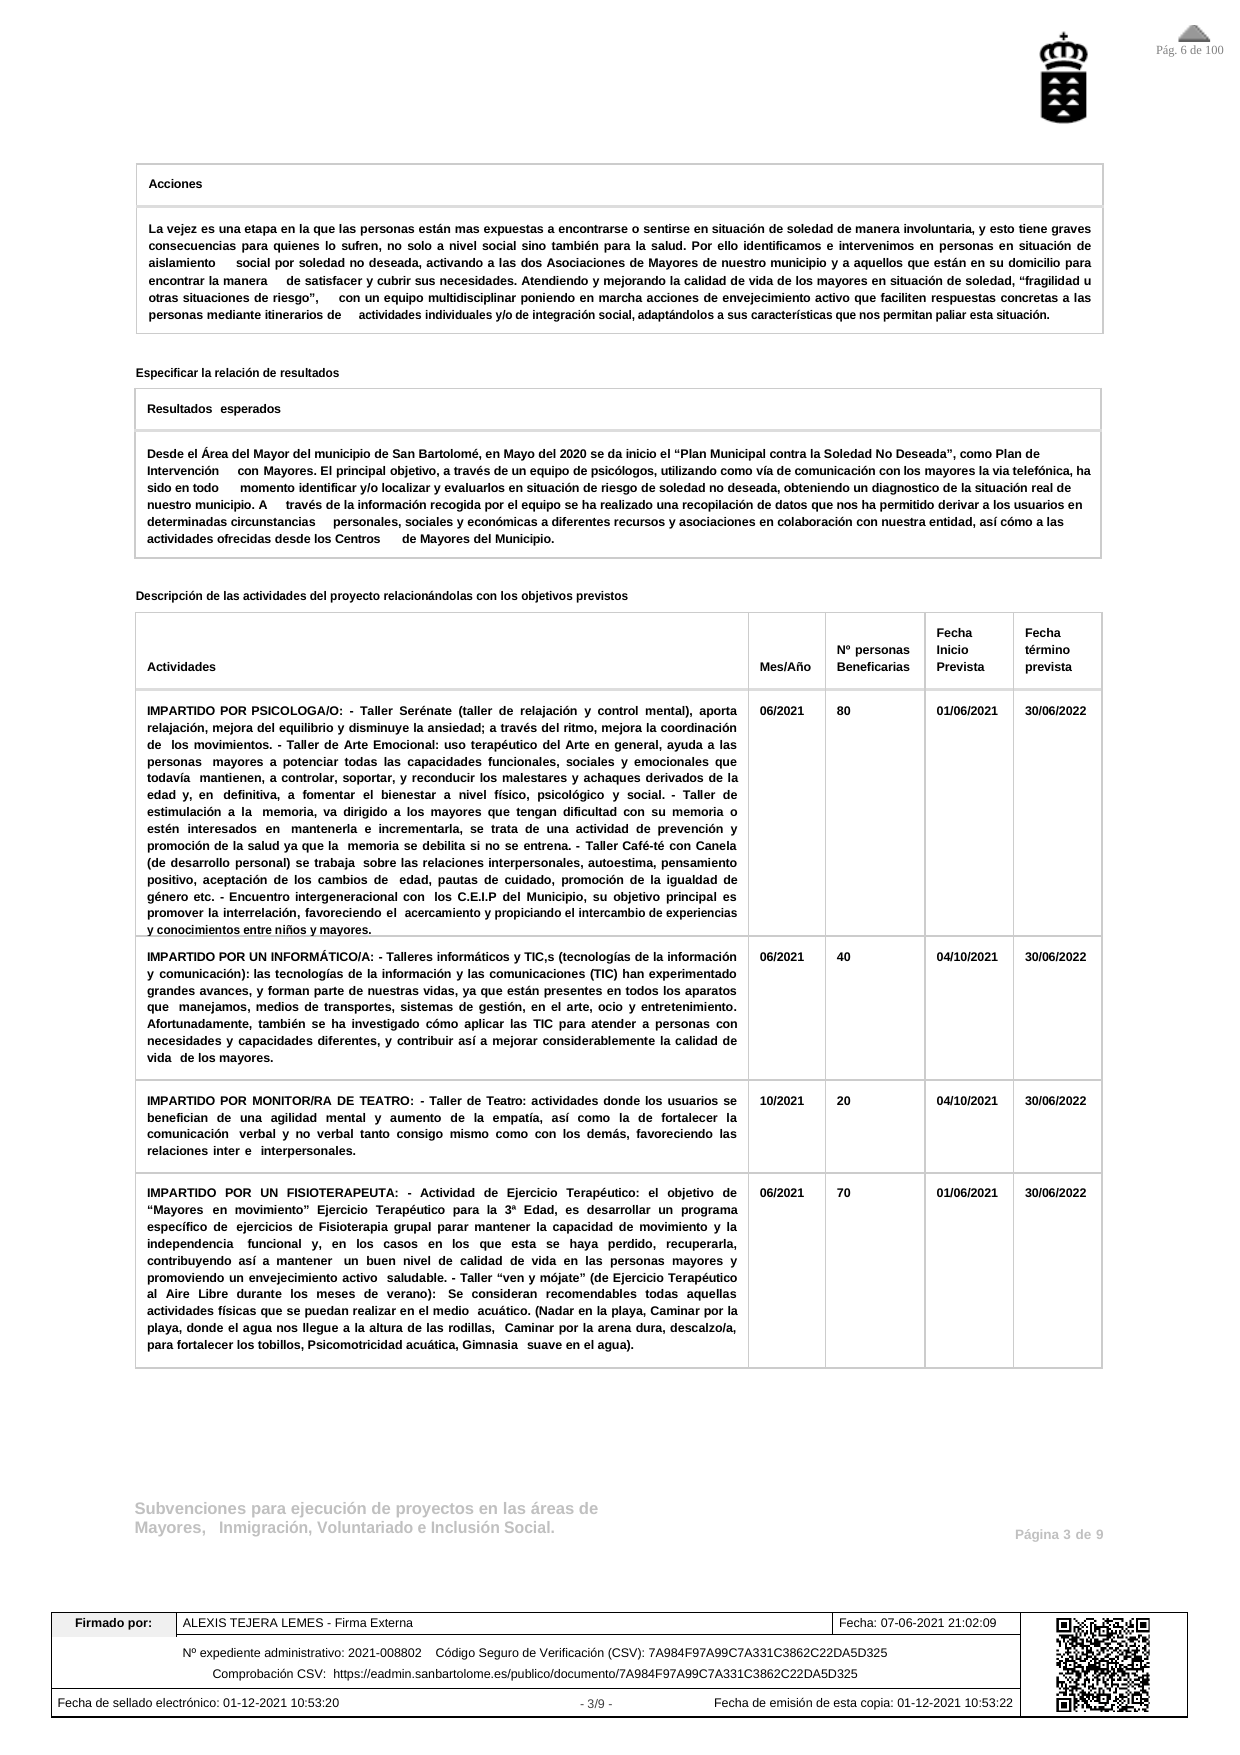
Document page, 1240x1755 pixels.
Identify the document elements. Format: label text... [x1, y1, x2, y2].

table_header Fecha Inicio Prevista [926, 613, 1013, 688]
text Especificar la relación de resultados [136, 365, 341, 380]
table_header Firmado por: [52, 1613, 176, 1634]
table_cell 30/06/2022 [1014, 691, 1101, 935]
text Pág. 6 de 100 [1105, 43, 1223, 57]
table_cell 01/06/2021 [926, 691, 1013, 935]
table_header Actividades [136, 613, 748, 688]
table_cell 20 [826, 1081, 924, 1172]
table_cell IMPARTIDO POR MONITOR/RA DE TEATRO: - Taller de Teatro: actividades donde los usuarios se benefician de una agilidad mental y aumento de la empatía, así como la de fortalecer la comunicación verbal y no verbal tanto consigo mismo como con los demás, favoreciendo las relaciones inter e interpersonales. [136, 1081, 748, 1172]
picture [1056, 1618, 1150, 1712]
table_cell 06/2021 [749, 1174, 825, 1367]
text Subvenciones para ejecución de proyectos en las áreas de Mayores, Inmigración, Voluntariado e Inclusión Social. [134, 1498, 657, 1537]
table_cell 06/2021 [749, 937, 825, 1079]
text [928, 43, 1022, 57]
table_header Mes/Año [749, 613, 825, 688]
table_cell 04/10/2021 [926, 1081, 1013, 1172]
text Descripción de las actividades del proyecto relacionándolas con los objetivos previstos [136, 589, 1235, 603]
picture [1177, 25, 1211, 42]
table_cell IMPARTIDO POR UN FISIOTERAPEUTA: - Actividad de Ejercicio Terapéutico: el objetivo de “Mayores en movimiento” Ejercicio Terapéutico para la 3ª Edad, es desarrollar un programa específico de ejercicios de Fisioterapia grupal parar mantener la capacidad de movimiento y la independencia funcional y, en los casos en los que esta se haya perdido, recuperarla, contribuyendo así a mantener un buen nivel de calidad de vida en las personas mayores y promoviendo un envejecimiento activo saludable. - Taller “ven y mójate” (de Ejercicio Terapéutico al Aire Libre durante los meses de verano): Se consideran recomendables todas aquellas actividades físicas que se puedan realizar en el medio acuático. (Nadar en la playa, Caminar por la playa, donde el agua nos llegue a la altura de las rodillas, Caminar por la arena dura, descalzo/a, para fortalecer los tobillos, Psicomotricidad acuática, Gimnasia suave en el agua). [136, 1174, 748, 1367]
table_cell IMPARTIDO POR PSICOLOGA/O: - Taller Serénate (taller de relajación y control mental), aporta relajación, mejora del equilibrio y disminuye la ansiedad; a través del ritmo, mejora la coordinación de los movimientos. - Taller de Arte Emocional: uso terapéutico del Arte en general, ayuda a las personas mayores a potenciar todas las capacidades funcionales, sociales y emocionales que todavía mantienen, a controlar, soportar, y reconducir los malestares y achaques derivados de la edad y, en definitiva, a fomentar el bienestar a nivel físico, psicológico y social. - Taller de estimulación a la memoria, va dirigido a los mayores que tengan dificultad con su memoria o estén interesados en mantenerla e incrementarla, se trata de una actividad de prevención y promoción de la salud ya que la memoria se debilita si no se entrena. - Taller Café-té con Canela (de desarrollo personal) se trabaja sobre las relaciones interpersonales, autoestima, pensamiento positivo, aceptación de los cambios de edad, pautas de cuidado, promoción de la igualdad de género etc. - Encuentro intergeneracional con los C.E.I.P del Municipio, su objetivo principal es promover la interrelación, favoreciendo el acercamiento y propiciando el intercambio de experiencias y conocimientos entre niños y mayores. [136, 691, 748, 935]
table_cell 06/2021 [749, 691, 825, 935]
table_header ALEXIS TEJERA LEMES - Firma Externa [177, 1613, 832, 1634]
table_cell 80 [826, 691, 924, 935]
table_header Fecha: 07-06-2021 21:02:09 [833, 1613, 1020, 1634]
table_cell 30/06/2022 [1014, 937, 1101, 1079]
table_cell 30/06/2022 [1014, 1081, 1101, 1172]
table_header [1021, 1613, 1187, 1716]
table_cell 01/06/2021 [926, 1174, 1013, 1367]
picture [1022, 20, 1105, 134]
table_cell 10/2021 [749, 1081, 825, 1172]
table_cell 70 [826, 1174, 924, 1367]
table_cell 04/10/2021 [926, 937, 1013, 1079]
table_cell 30/06/2022 [1014, 1174, 1101, 1367]
table_cell Fecha de sellado electrónico: 01-12-2021 10:53:20 - 3/9 - Fecha de emisión de esta copia: 01-12-2021 10:53:22 [52, 1689, 1020, 1716]
table_header Fecha término prevista [1014, 613, 1101, 688]
text Página 3 de 9 [1015, 1527, 1235, 1542]
table_cell Nº expediente administrativo: 2021-008802 Código Seguro de Verificación (CSV): 7A984F97A99C7A331C3862C22DA5D325 Comprobación CSV: https://eadmin.sanbartolome.es/publico/documento/7A984F97A99C7A331C3862C22DA5D325 [52, 1635, 1020, 1688]
table_cell 40 [826, 937, 924, 1079]
table_cell IMPARTIDO POR UN INFORMÁTICO/A: - Talleres informáticos y TIC,s (tecnologías de la información y comunicación): las tecnologías de la información y las comunicaciones (TIC) han experimentado grandes avances, y forman parte de nuestras vidas, ya que están presentes en todos los aparatos que manejamos, medios de transportes, sistemas de gestión, en el arte, ocio y entretenimiento. Afortunadamente, también se ha investigado cómo aplicar las TIC para atender a personas con necesidades y capacidades diferentes, y contribuir así a mejorar considerablemente la calidad de vida de los mayores. [136, 937, 748, 1079]
table_header Nº personas Beneficarias [826, 613, 924, 688]
